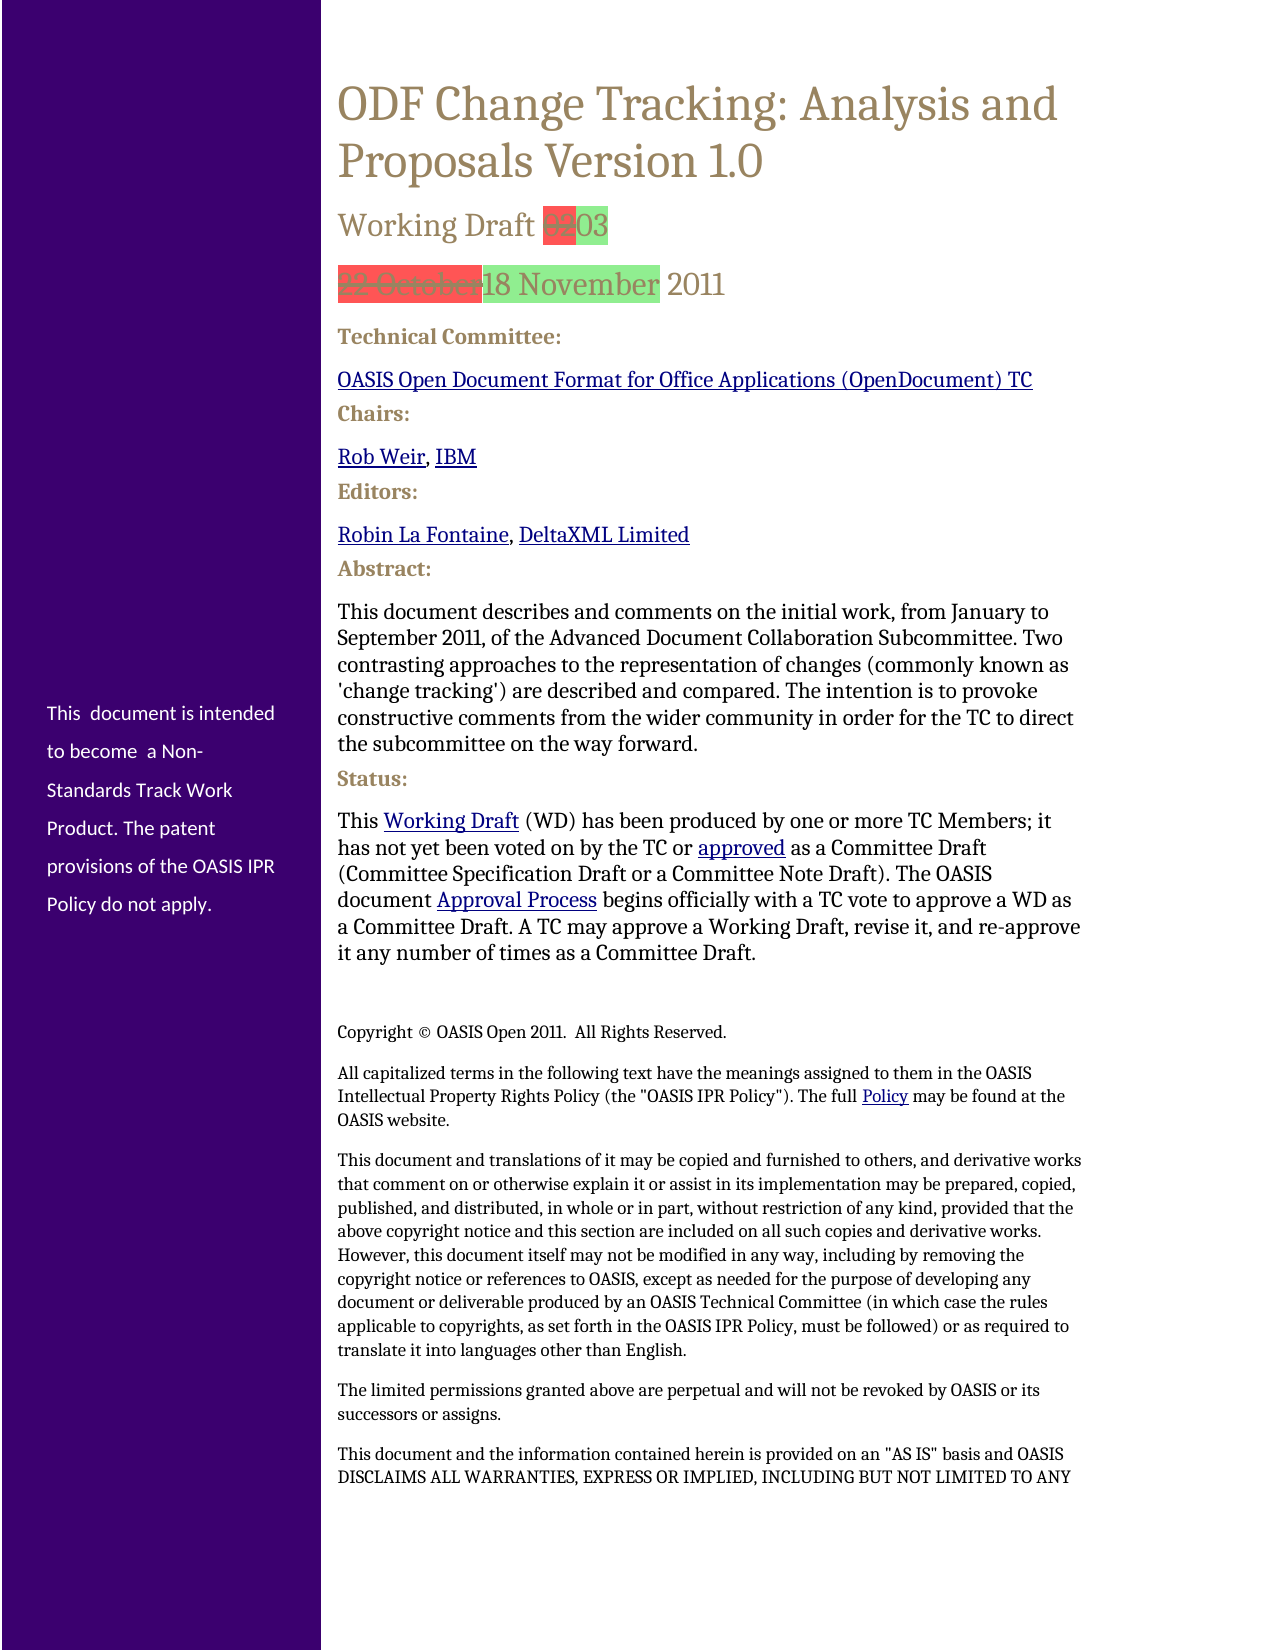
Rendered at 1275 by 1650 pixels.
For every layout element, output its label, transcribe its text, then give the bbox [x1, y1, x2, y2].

title Rob Weir, IBM [337, 444, 1087, 470]
title Technical Committee: [337, 323, 1087, 350]
text Copyright © OASIS Open 2011. All Rights Reserved. [337, 1022, 1087, 1043]
text This document and translations of it may be copied and furnished to others, and derivative works that comment on or otherwise explain it or assist in its implementation may be prepared, copied, published, and distributed, in whole or in part, without restriction of any kind, provided that the above copyright notice and this section are included on all such copies and derivative works. However, this document itself may not be modified in any way, including by removing the copyright notice or references to OASIS, except as needed for the purpose of developing any document or deliverable produced by an OASIS Technical Committee (in which case the rules applicable to copyrights, as set forth in the OASIS IPR Policy, must be followed) or as required to translate it into languages other than English. [337, 1150, 1087, 1361]
title Status: [337, 765, 1087, 792]
subtitle Working Draft 0203 [337, 206, 1087, 245]
title Chairs: [337, 401, 1087, 427]
title This Working Draft (WD) has been produced by one or more TC Members; it has not yet been voted on by the TC or approved as a Committee Draft (Committee Specification Draft or a Committee Note Draft). The OASIS document Approval Process begins officially with a TC vote to approve a WD as a Committee Draft. A TC may approve a Working Draft, revise it, and re-approve it any number of times as a Committee Draft. [337, 808, 1087, 966]
title Abstract: [337, 556, 1087, 582]
title Robin La Fontaine, DeltaXML Limited [337, 521, 1087, 548]
title This document describes and comments on the initial work, from January to September 2011, of the Advanced Document Collaboration Subcommittee. Two contrasting approaches to the representation of changes (commonly known as 'change tracking') are described and compared. The intention is to provoke constructive comments from the wider community in order for the TC to direct the subcommittee on the way forward. [337, 599, 1087, 757]
text This document and the information contained herein is provided on an "AS IS" basis and OASIS DISCLAIMS ALL WARRANTIES, EXPRESS OR IMPLIED, INCLUDING BUT NOT LIMITED TO ANY [337, 1443, 1087, 1488]
title ODF Change Tracking: Analysis and Proposals Version 1.0 [337, 75, 1087, 190]
title OASIS Open Document Format for Office Applications (OpenDocument) TC [337, 366, 1087, 393]
text The limited permissions granted above are perpetual and will not be revoked by OASIS or its successors or assigns. [337, 1379, 1087, 1424]
title Editors: [337, 478, 1087, 505]
text All capitalized terms in the following text have the meanings assigned to them in the OASIS Intellectual Property Rights Policy (the "OASIS IPR Policy"). The full Policy may be found at the OASIS website. [337, 1062, 1087, 1131]
subtitle 22 October18 November 2011 [337, 265, 1087, 303]
